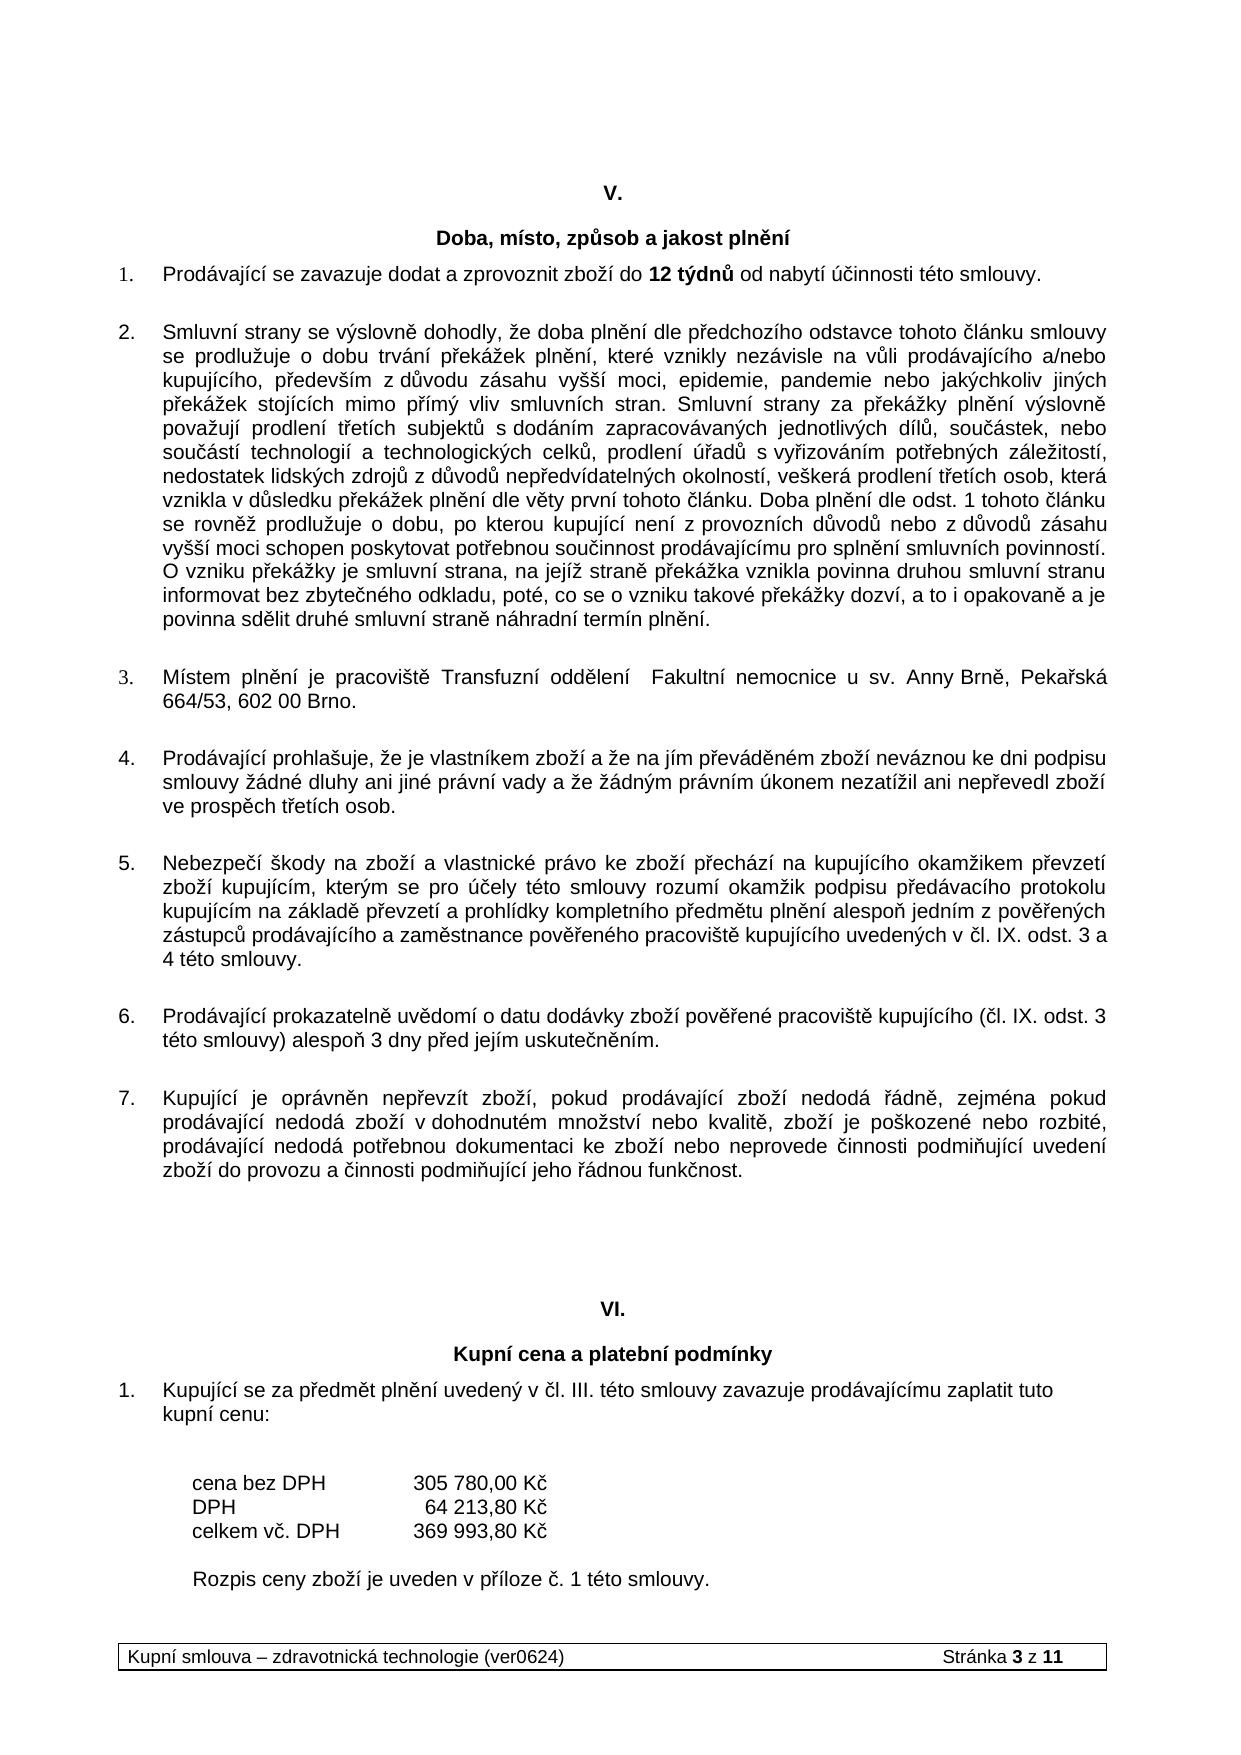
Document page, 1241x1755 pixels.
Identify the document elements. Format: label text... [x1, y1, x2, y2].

text Rozpis ceny zboží je uveden v příloze č. 1 této smlouvy. [192, 1567, 1107, 1591]
list Prodávající prohlašuje, že je vlastníkem zboží a že na jím převáděném zboží neváznou ke dni podpisu smlouvy žádné dluhy ani jiné právní vady a že žádným právním úkonem nezatížil ani nepřevedl zboží ve prospěch třetích osob. [118, 746, 1107, 818]
list Smluvní strany se výslovně dohodly, že doba plnění dle předchozího odstavce tohoto článku smlouvy se prodlužuje o dobu trvání překážek plnění, které vznikly nezávisle na vůli prodávajícího a/nebo kupujícího, především z důvodu zásahu vyšší moci, epidemie, pandemie nebo jakýchkoliv jiných překážek stojících mimo přímý vliv smluvních stran. Smluvní strany za překážky plnění výslovně považují prodlení třetích subjektů s dodáním zapracovávaných jednotlivých dílů, součástek, nebo součástí technologií a technologických celků, prodlení úřadů s vyřizováním potřebných záležitostí, nedostatek lidských zdrojů z důvodů nepředvídatelných okolností, veškerá prodlení třetích osob, která vznikla v důsledku překážek plnění dle věty první tohoto článku. Doba plnění dle odst. 1 tohoto článku se rovněž prodlužuje o dobu, po kterou kupující není z provozních důvodů nebo z důvodů zásahu vyšší moci schopen poskytovat potřebnou součinnost prodávajícímu pro splnění smluvních povinností. O vzniku překážky je smluvní strana, na jejíž straně překážka vznikla povinna druhou smluvní stranu informovat bez zbytečného odkladu, poté, co se o vzniku takové překážky dozví, a to i opakovaně a je povinna sdělit druhé smluvní straně náhradní termín plnění. [118, 320, 1107, 631]
text VI. [118, 1297, 1107, 1321]
text DPH 64 213,80 Kč [192, 1495, 1107, 1519]
list Prodávající prokazatelně uvědomí o datu dodávky zboží pověřené pracoviště kupujícího (čl. IX. odst. 3 této smlouvy) alespoň 3 dny před jejím uskutečněním. [118, 1004, 1107, 1052]
subtitle Kupní cena a platební podmínky [118, 1342, 1107, 1366]
list Místem plnění je pracoviště Transfuzní oddělení Fakultní nemocnice u sv. Anny Brně, Pekařská 664/53, 602 00 Brno. [118, 664, 1107, 713]
list Nebezpečí škody na zboží a vlastnické právo ke zboží přechází na kupujícího okamžikem převzetí zboží kupujícím, kterým se pro účely této smlouvy rozumí okamžik podpisu předávacího protokolu kupujícím na základě převzetí a prohlídky kompletního předmětu plnění alespoň jedním z pověřených zástupců prodávajícího a zaměstnance pověřeného pracoviště kupujícího uvedených v čl. IX. odst. 3 a 4 této smlouvy. [118, 851, 1107, 971]
subtitle Doba, místo, způsob a jakost plnění [118, 226, 1107, 250]
list Kupující je oprávněn nepřevzít zboží, pokud prodávající zboží nedodá řádně, zejména pokud prodávající nedodá zboží v dohodnutém množství nebo kvalitě, zboží je poškozené nebo rozbité, prodávající nedodá potřebnou dokumentaci ke zboží nebo neprovede činnosti podmiňující uvedení zboží do provozu a činnosti podmiňující jeho řádnou funkčnost. [118, 1086, 1107, 1181]
list Prodávající se zavazuje dodat a zprovoznit zboží do 12 týdnů od nabytí účinnosti této smlouvy. [118, 262, 1107, 286]
text celkem vč. DPH 369 993,80 Kč [192, 1519, 1107, 1543]
text V. [118, 181, 1107, 205]
text cena bez DPH 305 780,00 Kč [192, 1471, 1107, 1495]
list Kupující se za předmět plnění uvedený v čl. III. této smlouvy zavazuje prodávajícímu zaplatit tuto kupní cenu: [118, 1378, 1107, 1426]
